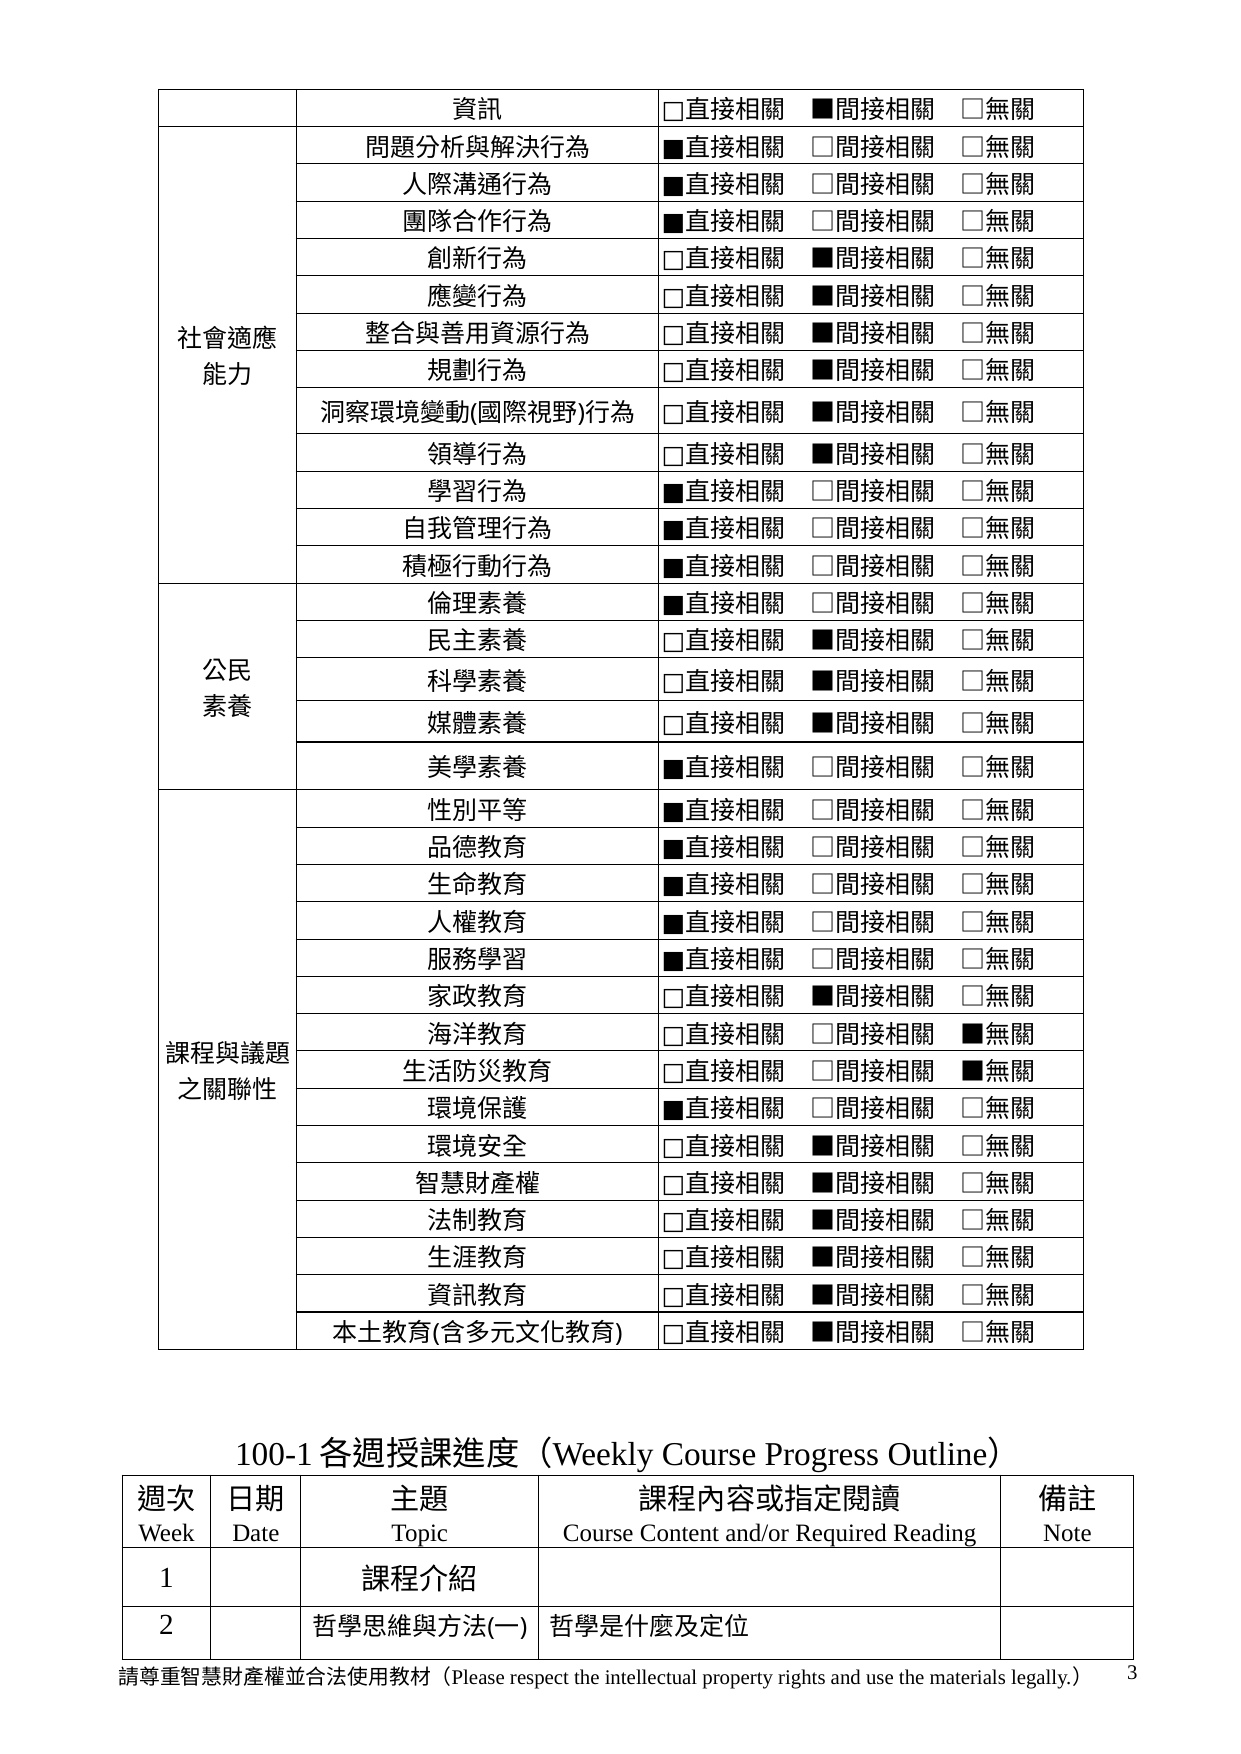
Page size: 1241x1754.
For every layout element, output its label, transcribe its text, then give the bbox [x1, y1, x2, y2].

table_cell ■直接相關 □間接相關 □無關 [659, 127, 1083, 163]
table_cell 人際溝通行為 [297, 164, 658, 201]
table_cell □直接相關 ■間接相關 □無關 [659, 1238, 1083, 1274]
table_cell 應變行為 [297, 276, 658, 312]
table_cell 美學素養 [297, 743, 658, 789]
table_cell 課程介紹 [301, 1548, 538, 1606]
table_cell ■直接相關 □間接相關 □無關 [659, 509, 1083, 545]
table_cell 服務學習 [297, 940, 658, 976]
table_cell 哲學是什麼及定位 [539, 1607, 1000, 1659]
table_cell ■直接相關 □間接相關 □無關 [659, 1089, 1083, 1125]
table_cell ■直接相關 □間接相關 □無關 [659, 202, 1083, 238]
table_cell ■直接相關 □間接相關 □無關 [659, 472, 1083, 508]
table_cell 問題分析與解決行為 [297, 127, 658, 163]
table_cell 積極行動行為 [297, 546, 658, 582]
table_header 課程內容或指定閱讀 Course Content and/or Required Reading [539, 1476, 1000, 1547]
table_cell 生活防災教育 [297, 1051, 658, 1088]
table_cell □直接相關 ■間接相關 □無關 [659, 388, 1083, 433]
table_cell □直接相關 ■間接相關 □無關 [659, 239, 1083, 275]
table_cell 環境安全 [297, 1126, 658, 1162]
table_cell ■直接相關 □間接相關 □無關 [659, 902, 1083, 938]
table_cell 環境保護 [297, 1089, 658, 1125]
table_header 日期 Date [211, 1476, 300, 1547]
table_cell ■直接相關 □間接相關 □無關 [659, 743, 1083, 789]
table_cell 公民 素養 [159, 584, 296, 789]
table_cell 規劃行為 [297, 351, 658, 387]
table_cell 創新行為 [297, 239, 658, 275]
table_cell 品德教育 [297, 828, 658, 864]
table_cell □直接相關 ■間接相關 □無關 [659, 977, 1083, 1013]
table_cell ■直接相關 □間接相關 □無關 [659, 546, 1083, 582]
table_cell [539, 1548, 1000, 1606]
table_cell 人權教育 [297, 902, 658, 938]
table_cell 整合與善用資源行為 [297, 314, 658, 350]
table_cell 2 [123, 1607, 210, 1659]
table_cell ■直接相關 □間接相關 □無關 [659, 940, 1083, 976]
table_header 主題 Topic [301, 1476, 538, 1547]
table_cell □直接相關 ■間接相關 □無關 [659, 276, 1083, 312]
text 100-1各週授課進度（Weekly Course Progress Outline） [118, 1426, 1137, 1474]
table_cell ■直接相關 □間接相關 □無關 [659, 790, 1083, 827]
table_cell [211, 1607, 300, 1659]
table_cell □直接相關 ■間接相關 □無關 [659, 701, 1083, 741]
table_cell 資訊教育 [297, 1275, 658, 1311]
table_cell [211, 1548, 300, 1606]
table_cell 生涯教育 [297, 1238, 658, 1274]
table_header 週次 Week [123, 1476, 210, 1547]
table_cell 學習行為 [297, 472, 658, 508]
table_cell □直接相關 ■間接相關 □無關 [659, 658, 1083, 700]
table_cell □直接相關 ■間接相關 □無關 [659, 1163, 1083, 1199]
table_cell 資訊 [297, 90, 658, 126]
table_cell □直接相關 ■間接相關 □無關 [659, 1201, 1083, 1237]
table_cell 法制教育 [297, 1201, 658, 1237]
table_cell 領導行為 [297, 434, 658, 471]
table_cell 生命教育 [297, 865, 658, 901]
table_header 備註 Note [1001, 1476, 1133, 1547]
table_cell 自我管理行為 [297, 509, 658, 545]
table_cell 智慧財產權 [297, 1163, 658, 1199]
table_cell □直接相關 ■間接相關 □無關 [659, 351, 1083, 387]
table_cell ■直接相關 □間接相關 □無關 [659, 828, 1083, 864]
table_cell □直接相關 ■間接相關 □無關 [659, 1126, 1083, 1162]
table_cell 課程與議題之關聯性 [159, 790, 296, 1349]
table_cell 哲學思維與方法(一) [301, 1607, 538, 1659]
table_cell [1001, 1607, 1133, 1659]
table_cell □直接相關 ■間接相關 □無關 [659, 314, 1083, 350]
table_cell 媒體素養 [297, 701, 658, 741]
table_cell [1001, 1548, 1133, 1606]
table_cell □直接相關 ■間接相關 □無關 [659, 90, 1083, 126]
table_cell ■直接相關 □間接相關 □無關 [659, 584, 1083, 620]
table_cell 海洋教育 [297, 1014, 658, 1050]
table_cell 性別平等 [297, 790, 658, 827]
table_cell □直接相關 □間接相關 ■無關 [659, 1014, 1083, 1050]
table_cell 洞察環境變動(國際視野)行為 [297, 388, 658, 433]
table_cell □直接相關 □間接相關 ■無關 [659, 1051, 1083, 1088]
table_cell 倫理素養 [297, 584, 658, 620]
table_cell 本土教育(含多元文化教育) [297, 1313, 658, 1349]
table_cell □直接相關 ■間接相關 □無關 [659, 1313, 1083, 1349]
table_cell ■直接相關 □間接相關 □無關 [659, 865, 1083, 901]
table_cell 團隊合作行為 [297, 202, 658, 238]
table_cell 科學素養 [297, 658, 658, 700]
table_cell □直接相關 ■間接相關 □無關 [659, 621, 1083, 657]
table_cell ■直接相關 □間接相關 □無關 [659, 164, 1083, 201]
table_cell 社會適應 能力 [159, 127, 296, 582]
table_cell [159, 90, 296, 126]
table_cell 1 [123, 1548, 210, 1606]
table_cell □直接相關 ■間接相關 □無關 [659, 434, 1083, 471]
table_cell 民主素養 [297, 621, 658, 657]
table_cell 家政教育 [297, 977, 658, 1013]
table_cell □直接相關 ■間接相關 □無關 [659, 1275, 1083, 1311]
